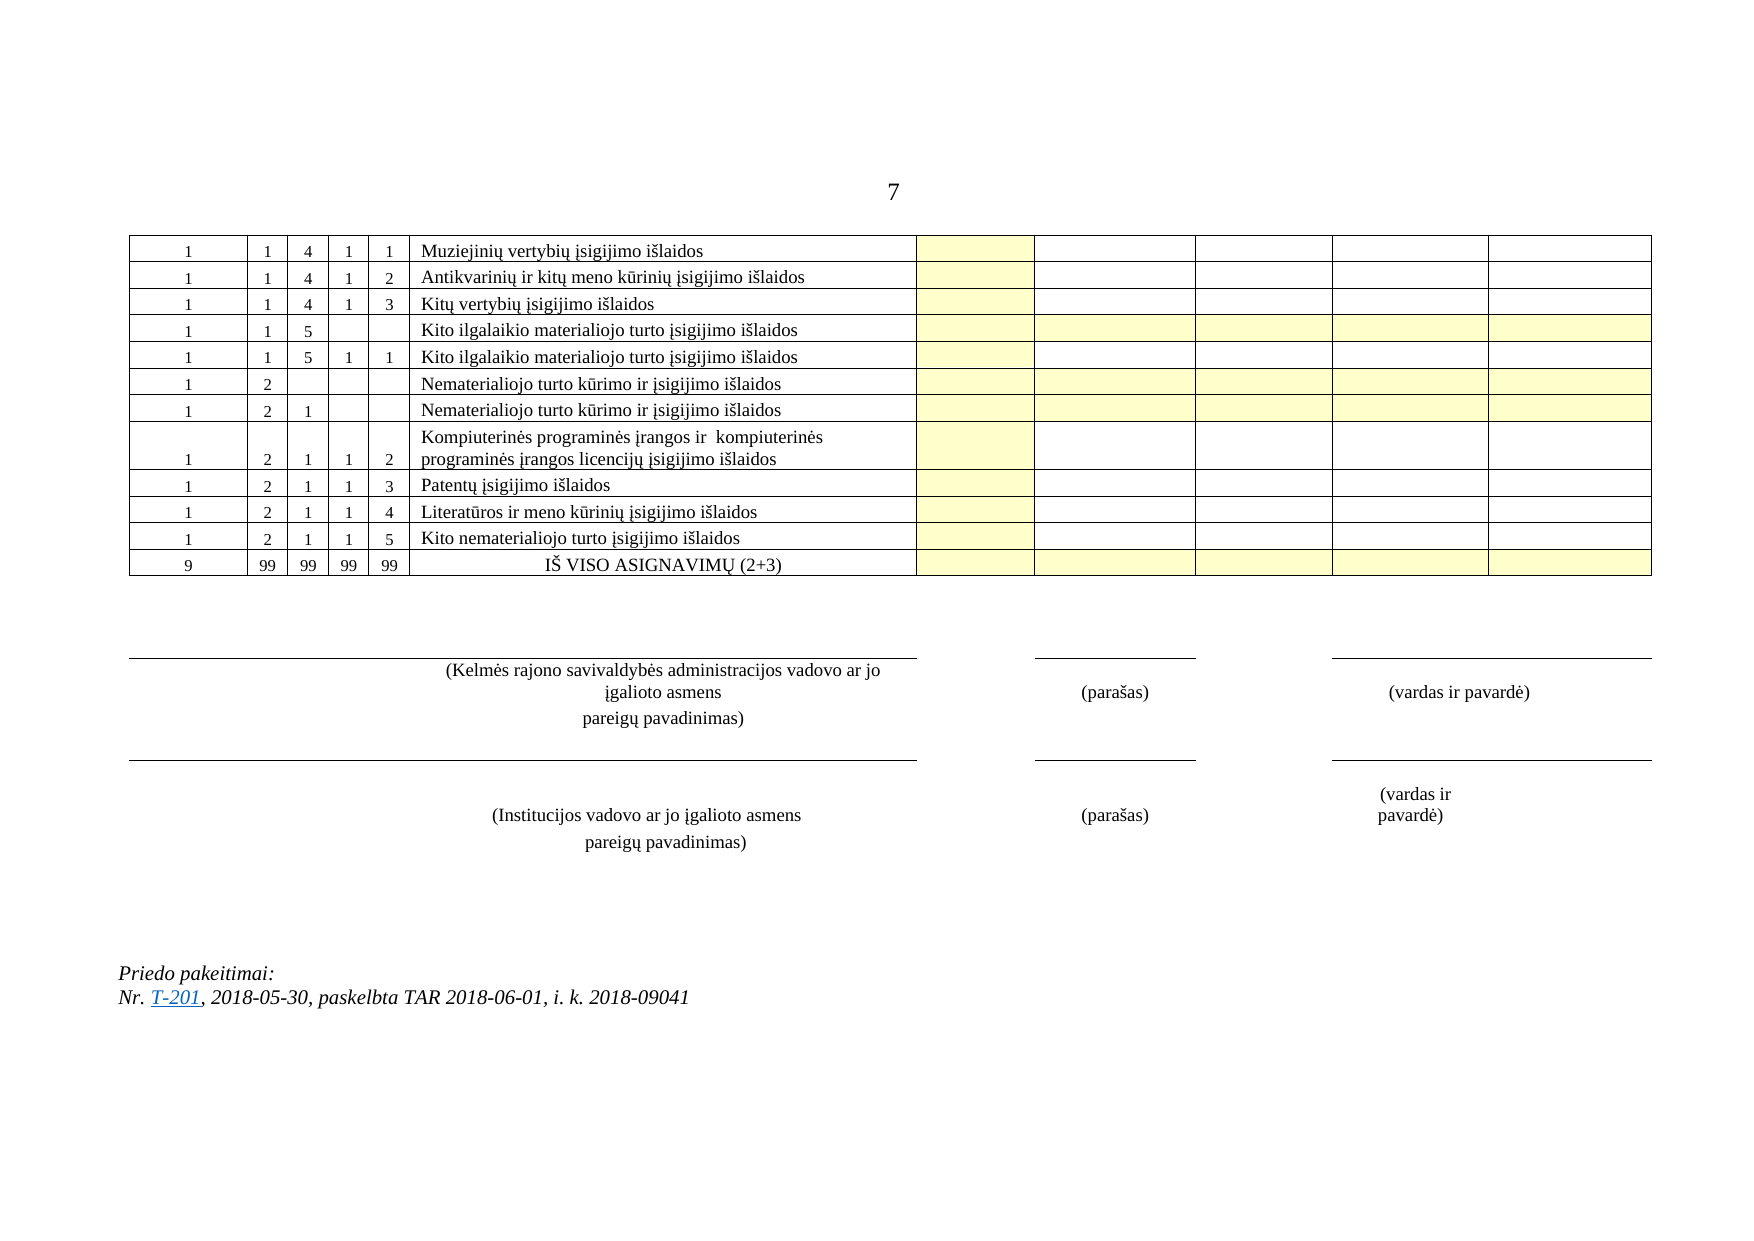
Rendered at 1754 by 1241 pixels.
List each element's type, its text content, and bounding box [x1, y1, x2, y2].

table_cell 1 [329, 236, 368, 261]
table_cell pareigų pavadinimas) [410, 826, 917, 852]
table_cell [1196, 826, 1332, 852]
table_cell [1035, 236, 1195, 261]
table_cell [1489, 853, 1652, 879]
table_cell 4 [288, 262, 328, 288]
table_cell [129, 853, 247, 879]
table_cell [1196, 550, 1332, 575]
table_cell [328, 853, 369, 879]
table_cell [369, 826, 409, 852]
table_cell [1333, 523, 1488, 549]
table_cell [1035, 853, 1196, 879]
table_cell [1196, 395, 1332, 421]
table_cell [1332, 602, 1489, 628]
table_cell [1196, 236, 1332, 261]
table_cell [1035, 826, 1196, 852]
table_cell (Kelmės rajono savivaldybės administracijos vadovo ar jo įgalioto asmens [410, 659, 917, 702]
table_cell [129, 702, 247, 729]
table_cell [288, 602, 328, 628]
table_cell Patentų įsigijimo išlaidos [410, 470, 916, 496]
table_cell [1035, 369, 1195, 394]
table_cell [247, 576, 288, 602]
table_cell [288, 702, 328, 729]
table_cell 1 [130, 523, 247, 549]
table_cell 2 [248, 395, 287, 421]
table_cell [1035, 470, 1195, 496]
text Nr. T-201, 2018-05-30, paskelbta TAR 2018-06-01, i. k. 2018-09041 [118, 985, 1668, 1009]
table_cell [1332, 629, 1652, 658]
table_cell [1196, 422, 1332, 469]
table_cell [1196, 702, 1332, 729]
table_cell 5 [369, 523, 409, 549]
table_cell [1035, 523, 1195, 549]
table_cell [1332, 853, 1489, 879]
table_cell 4 [369, 497, 409, 522]
table_cell [1489, 550, 1651, 575]
table_cell [1489, 906, 1652, 932]
table_cell [129, 879, 247, 906]
table_cell [1489, 289, 1651, 314]
table_cell [369, 702, 409, 729]
table_cell 1 [329, 342, 368, 367]
table_cell [247, 602, 288, 628]
table_cell [328, 702, 369, 729]
table_cell [1332, 729, 1652, 760]
table_cell Kompiuterinės programinės įrangos ir kompiuterinės programinės įrangos licencijų įsigijimo išlaidos [410, 422, 916, 469]
table_cell 2 [248, 369, 287, 394]
table_cell [369, 315, 409, 341]
table_cell [917, 262, 1034, 288]
table_cell [1196, 576, 1332, 602]
table_cell [129, 761, 247, 826]
table_cell [1489, 497, 1651, 522]
table_cell [1196, 470, 1332, 496]
table_cell [369, 853, 409, 879]
table_cell [1489, 236, 1651, 261]
table_cell [328, 879, 369, 906]
table_cell [1489, 576, 1652, 602]
table_cell [1035, 342, 1195, 367]
table_cell Kitų vertybių įsigijimo išlaidos [410, 289, 916, 314]
table_cell 1 [130, 262, 247, 288]
table_cell 2 [248, 497, 287, 522]
table_cell 1 [329, 470, 368, 496]
table_cell [410, 906, 917, 932]
table_cell [917, 289, 1034, 314]
table_cell Kito ilgalaikio materialiojo turto įsigijimo išlaidos [410, 342, 916, 367]
table_cell [288, 761, 328, 826]
table_cell [288, 659, 328, 702]
table_cell [1333, 395, 1488, 421]
table_cell [129, 659, 247, 702]
table_cell [1333, 315, 1488, 341]
table_cell [1489, 422, 1651, 469]
table_cell 2 [248, 470, 287, 496]
table_cell [1333, 262, 1488, 288]
table_cell Literatūros ir meno kūrinių įsigijimo išlaidos [410, 497, 916, 522]
table_cell Muziejinių vertybių įsigijimo išlaidos [410, 236, 916, 261]
table_cell 1 [288, 523, 328, 549]
table_cell [917, 760, 1034, 826]
table_cell 99 [369, 550, 409, 575]
table_cell [1332, 906, 1489, 932]
table_cell [1035, 602, 1196, 628]
table_cell [1035, 262, 1195, 288]
table_cell [288, 576, 328, 602]
table_cell [917, 550, 1034, 575]
table_cell [1489, 262, 1651, 288]
table_cell [1196, 369, 1332, 394]
table_cell [288, 826, 328, 852]
table_cell 1 [248, 236, 287, 261]
table_cell [917, 906, 1034, 932]
table_cell [329, 395, 368, 421]
table_cell [917, 629, 1034, 658]
table_cell [1489, 342, 1651, 367]
table_cell [917, 729, 1034, 760]
table_cell IŠ VISO ASIGNAVIMŲ (2+3) [410, 550, 916, 575]
table_cell 1 [130, 236, 247, 261]
table_cell [1196, 523, 1332, 549]
table_cell [1333, 236, 1488, 261]
table_cell [1333, 369, 1488, 394]
table_cell [329, 315, 368, 341]
table_cell [917, 236, 1034, 261]
table_cell [129, 602, 247, 628]
table_cell [1333, 497, 1488, 522]
table_cell 99 [329, 550, 368, 575]
table_cell [1489, 470, 1651, 496]
table_cell 2 [248, 422, 287, 469]
table_cell [1489, 315, 1651, 341]
table_cell [247, 906, 288, 932]
table_cell Kito nematerialiojo turto įsigijimo išlaidos [410, 523, 916, 549]
table_cell [288, 879, 328, 906]
table_cell [1332, 576, 1489, 602]
table_cell [1333, 550, 1488, 575]
table_cell 1 [248, 262, 287, 288]
table_cell [1035, 497, 1195, 522]
table_cell [1489, 761, 1652, 826]
table_cell [917, 395, 1034, 421]
table_cell [1489, 826, 1652, 852]
table_cell [369, 659, 409, 702]
table_cell [1333, 289, 1488, 314]
table_cell [917, 826, 1034, 852]
table_cell Kito ilgalaikio materialiojo turto įsigijimo išlaidos [410, 315, 916, 341]
table_cell 1 [130, 369, 247, 394]
table_cell [410, 879, 917, 906]
table_cell 2 [248, 523, 287, 549]
table_cell 1 [329, 289, 368, 314]
table_cell [247, 702, 288, 729]
table_cell [1196, 497, 1332, 522]
table_cell 2 [369, 422, 409, 469]
table_cell [917, 497, 1034, 522]
table_cell [369, 602, 409, 628]
table_cell 1 [329, 523, 368, 549]
table_cell [369, 761, 409, 826]
table_cell 1 [369, 342, 409, 367]
table_cell [1035, 879, 1196, 906]
table_cell [1035, 906, 1196, 932]
table_cell [1489, 702, 1652, 729]
table_cell [410, 602, 917, 628]
table_cell 2 [369, 262, 409, 288]
table_cell [328, 826, 369, 852]
table_cell 5 [288, 315, 328, 341]
table_cell [328, 602, 369, 628]
table_cell [328, 761, 369, 826]
table_cell [1333, 422, 1488, 469]
table_cell [1035, 289, 1195, 314]
table_cell 1 [130, 315, 247, 341]
table_cell 1 [288, 470, 328, 496]
table_cell [288, 853, 328, 879]
table_cell 1 [288, 497, 328, 522]
table_cell [1035, 629, 1196, 658]
table_cell [369, 906, 409, 932]
table_cell [1489, 369, 1651, 394]
table_cell [1035, 576, 1196, 602]
table_cell 1 [130, 497, 247, 522]
table_cell [917, 470, 1034, 496]
table_cell [917, 702, 1034, 729]
table_cell [917, 342, 1034, 367]
table_cell [288, 906, 328, 932]
table_cell [1196, 602, 1332, 628]
table_cell [1196, 879, 1332, 906]
table_cell [247, 761, 288, 826]
table_cell [369, 395, 409, 421]
table_cell [1035, 395, 1195, 421]
table_cell [1489, 602, 1652, 628]
table_cell [917, 369, 1034, 394]
table_cell [1196, 853, 1332, 879]
table_cell [1333, 342, 1488, 367]
table_cell 3 [369, 470, 409, 496]
table_cell 1 [369, 236, 409, 261]
table_cell [328, 906, 369, 932]
table_cell [917, 576, 1034, 602]
table_cell [1196, 906, 1332, 932]
table_cell [328, 659, 369, 702]
table_cell [247, 853, 288, 879]
table_cell 1 [248, 342, 287, 367]
table_cell [129, 576, 247, 602]
table_cell 1 [288, 395, 328, 421]
text Priedo pakeitimai: [118, 961, 1668, 985]
table_cell 9 [130, 550, 247, 575]
table_cell [247, 879, 288, 906]
table_cell [1196, 629, 1332, 658]
table_cell 99 [248, 550, 287, 575]
table_cell [917, 422, 1034, 469]
table_cell (parašas) [1035, 659, 1196, 702]
table_cell 1 [130, 395, 247, 421]
table_cell Nematerialiojo turto kūrimo ir įsigijimo išlaidos [410, 369, 916, 394]
table_cell 4 [288, 289, 328, 314]
table_cell [917, 879, 1034, 906]
table_cell [917, 523, 1034, 549]
table_cell pareigų pavadinimas) [410, 702, 917, 729]
table_cell [328, 576, 369, 602]
table_cell 1 [329, 497, 368, 522]
table_cell [329, 369, 368, 394]
table_cell [410, 576, 917, 602]
table_cell [1489, 879, 1652, 906]
table_cell [410, 853, 917, 879]
table_cell [1196, 262, 1332, 288]
table_cell [1035, 550, 1195, 575]
table_cell [129, 729, 917, 760]
table_cell 1 [130, 470, 247, 496]
table_cell 1 [130, 289, 247, 314]
table_cell [369, 369, 409, 394]
table_cell 1 [329, 422, 368, 469]
table_cell 1 [329, 262, 368, 288]
table_cell (Institucijos vadovo ar jo įgalioto asmens [410, 761, 917, 826]
table_cell [1035, 702, 1196, 729]
table_cell [1035, 422, 1195, 469]
table_cell [1196, 342, 1332, 367]
table_cell Antikvarinių ir kitų meno kūrinių įsigijimo išlaidos [410, 262, 916, 288]
table_cell [1035, 315, 1195, 341]
table_cell 4 [288, 236, 328, 261]
table_cell [1196, 760, 1332, 826]
table_cell [247, 659, 288, 702]
table_cell [1332, 702, 1489, 729]
table_cell [917, 315, 1034, 341]
table_cell [129, 629, 917, 658]
table_cell [1332, 879, 1489, 906]
table_cell 5 [288, 342, 328, 367]
table_cell [1333, 470, 1488, 496]
table_cell 1 [248, 315, 287, 341]
table_cell [1196, 315, 1332, 341]
table_cell [917, 602, 1034, 628]
table_cell [1489, 523, 1651, 549]
table_cell [369, 879, 409, 906]
table_cell Nematerialiojo turto kūrimo ir įsigijimo išlaidos [410, 395, 916, 421]
table_cell [1035, 729, 1196, 760]
table_cell [1196, 289, 1332, 314]
table_cell [247, 826, 288, 852]
table_cell [129, 826, 247, 852]
table_cell 1 [130, 422, 247, 469]
table_cell [1196, 658, 1332, 702]
table_cell [1332, 826, 1489, 852]
table_cell [917, 658, 1034, 702]
table_cell [917, 853, 1034, 879]
table_cell [1489, 395, 1651, 421]
table_cell [369, 576, 409, 602]
table_cell [288, 369, 328, 394]
table_cell 3 [369, 289, 409, 314]
table_cell (parašas) [1035, 761, 1196, 826]
table_cell [129, 906, 247, 932]
table_cell 99 [288, 550, 328, 575]
table_cell 1 [248, 289, 287, 314]
table_cell (vardas ir pavardė) [1332, 761, 1489, 826]
table_cell 1 [130, 342, 247, 367]
table_cell 1 [288, 422, 328, 469]
table_cell (vardas ir pavardė) [1332, 659, 1652, 702]
table_cell [1196, 729, 1332, 760]
